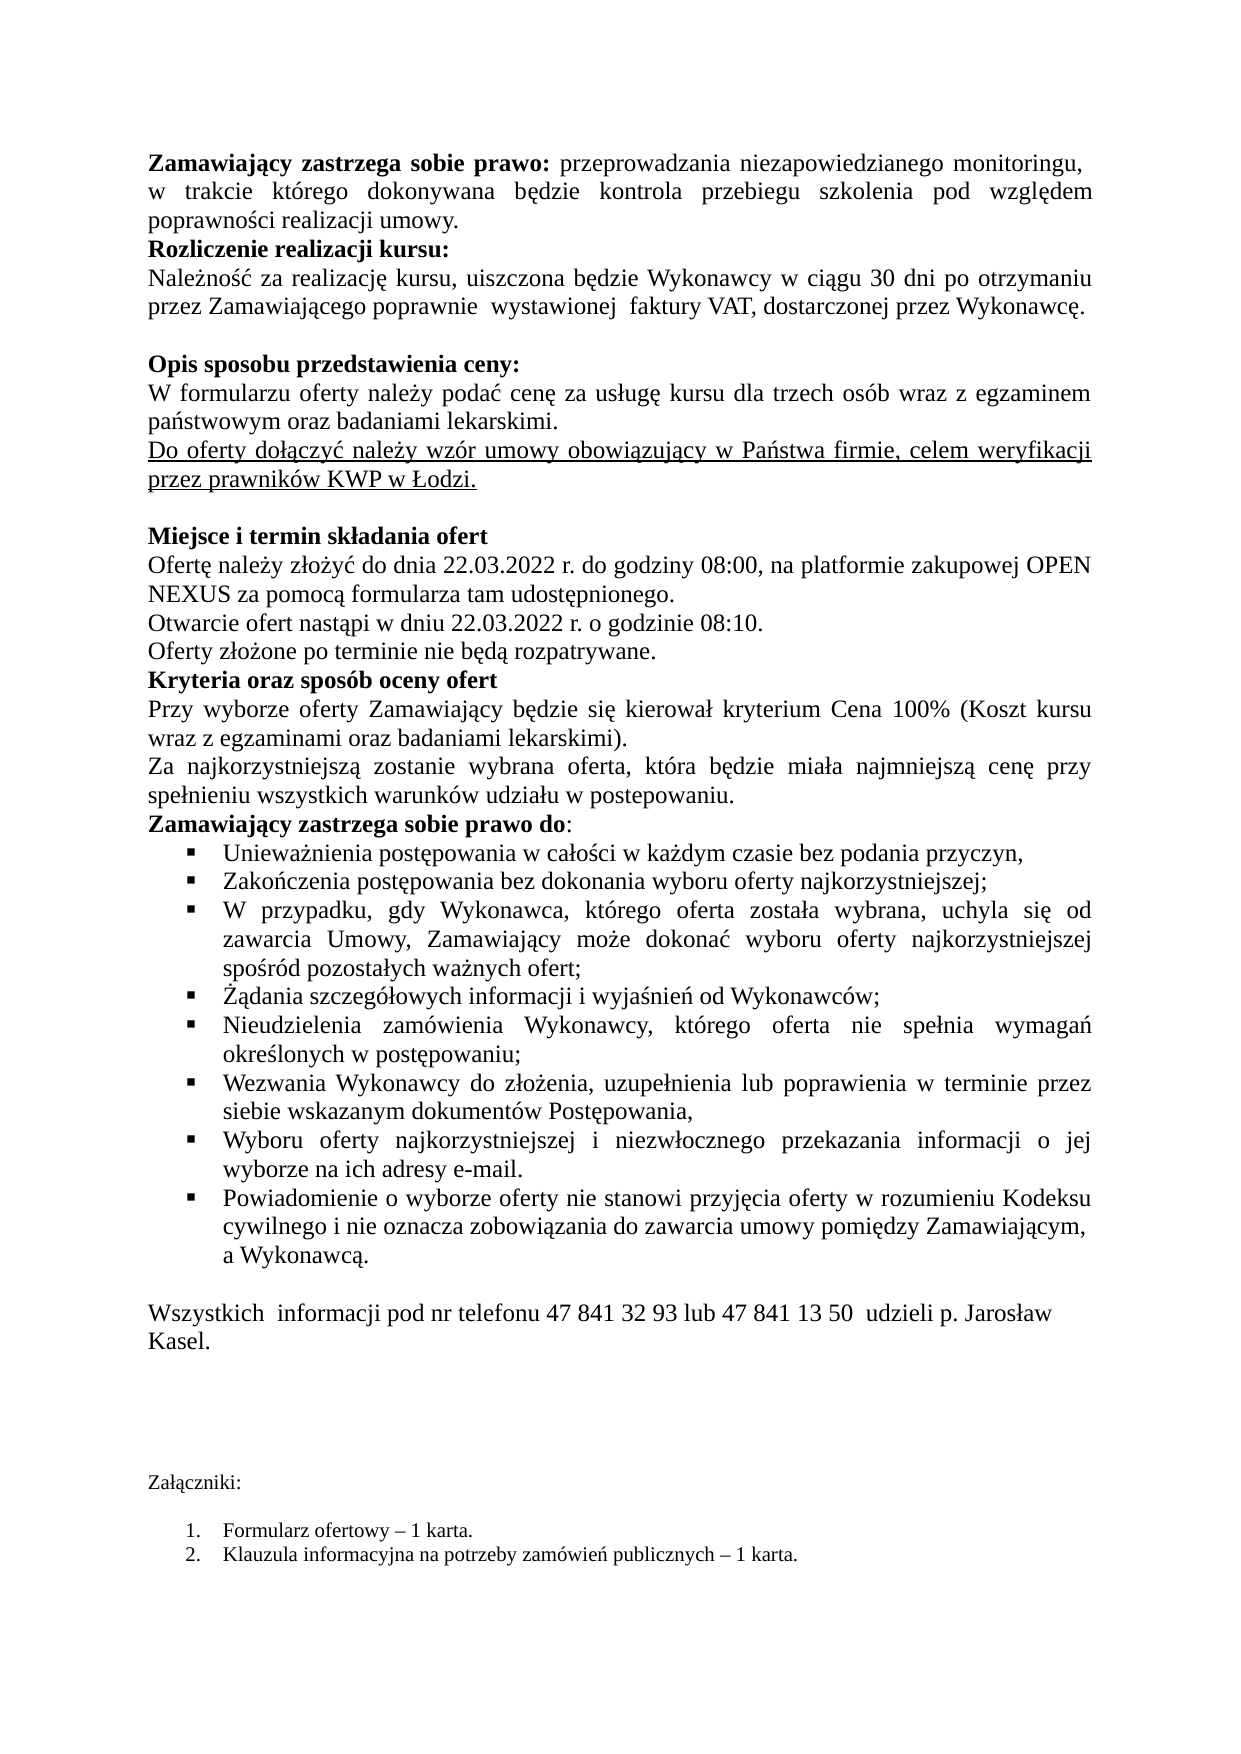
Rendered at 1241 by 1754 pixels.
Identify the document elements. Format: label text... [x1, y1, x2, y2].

text Zamawiający zastrzega sobie prawo: przeprowadzania niezapowiedzianego monitoringu, w trakcie którego dokonywana będzie kontrola przebiegu szkolenia pod względem poprawności realizacji umowy. [148, 148, 1092, 234]
list Żądania szczegółowych informacji i wyjaśnień od Wykonawców; [185, 981, 1092, 1010]
text Załączniki: [148, 1470, 1092, 1494]
text Ofertę należy złożyć do dnia 22.03.2022 r. do godziny 08:00, na platformie zakupowej OPEN NEXUS za pomocą formularza tam udostępnionego. [148, 550, 1092, 608]
text Oferty złożone po terminie nie będą rozpatrywane. [148, 636, 1092, 665]
text Opis sposobu przedstawienia ceny: [148, 349, 1092, 378]
list Nieudzielenia zamówienia Wykonawcy, którego oferta nie spełnia wymagań określonych w postępowaniu; [185, 1010, 1092, 1068]
text przez prawników KWP w Łodzi. [148, 462, 1092, 493]
text Otwarcie ofert nastąpi w dniu 22.03.2022 r. o godzinie 08:10. [148, 608, 1092, 636]
text Kryteria oraz sposób oceny ofert [148, 665, 1092, 694]
list Powiadomienie o wyborze oferty nie stanowi przyjęcia oferty w rozumieniu Kodeksu cywilnego i nie oznacza zobowiązania do zawarcia umowy pomiędzy Zamawiającym, a Wykonawcą. [185, 1183, 1092, 1269]
list Unieważnienia postępowania w całości w każdym czasie bez podania przyczyn, [185, 838, 1092, 866]
list Klauzula informacyjna na potrzeby zamówień publicznych – 1 karta. [185, 1542, 1092, 1566]
text Miejsce i termin składania ofert [148, 521, 1092, 550]
text Wszystkich informacji pod nr telefonu 47 841 32 93 lub 47 841 13 50 udzieli p. Jarosław Kasel. [148, 1298, 1092, 1355]
text Należność za realizację kursu, uiszczona będzie Wykonawcy w ciągu 30 dni po otrzymaniu przez Zamawiającego poprawnie wystawionej faktury VAT, dostarczonej przez Wykonawcę. [148, 263, 1092, 320]
text Zamawiający zastrzega sobie prawo do: [148, 809, 1092, 838]
text Za najkorzystniejszą zostanie wybrana oferta, która będzie miała najmniejszą cenę przy spełnieniu wszystkich warunków udziału w postepowaniu. [148, 751, 1092, 809]
list Wezwania Wykonawcy do złożenia, uzupełnienia lub poprawienia w terminie przez siebie wskazanym dokumentów Postępowania, [185, 1068, 1092, 1125]
text Rozliczenie realizacji kursu: [148, 234, 1092, 263]
list W przypadku, gdy Wykonawca, którego oferta została wybrana, uchyla się od zawarcia Umowy, Zamawiający może dokonać wyboru oferty najkorzystniejszej spośród pozostałych ważnych ofert; [185, 895, 1092, 981]
text Do oferty dołączyć należy wzór umowy obowiązujący w Państwa firmie, celem weryfikacji [148, 435, 1092, 460]
list Formularz ofertowy – 1 karta. [185, 1518, 1092, 1542]
text W formularzu oferty należy podać cenę za usługę kursu dla trzech osób wraz z egzaminem państwowym oraz badaniami lekarskimi. [148, 378, 1092, 435]
text Przy wyborze oferty Zamawiający będzie się kierował kryterium Cena 100% (Koszt kursu wraz z egzaminami oraz badaniami lekarskimi). [148, 694, 1092, 751]
list Zakończenia postępowania bez dokonania wyboru oferty najkorzystniejszej; [185, 866, 1092, 895]
list Wyboru oferty najkorzystniejszej i niezwłocznego przekazania informacji o jej wyborze na ich adresy e-mail. [185, 1125, 1092, 1183]
